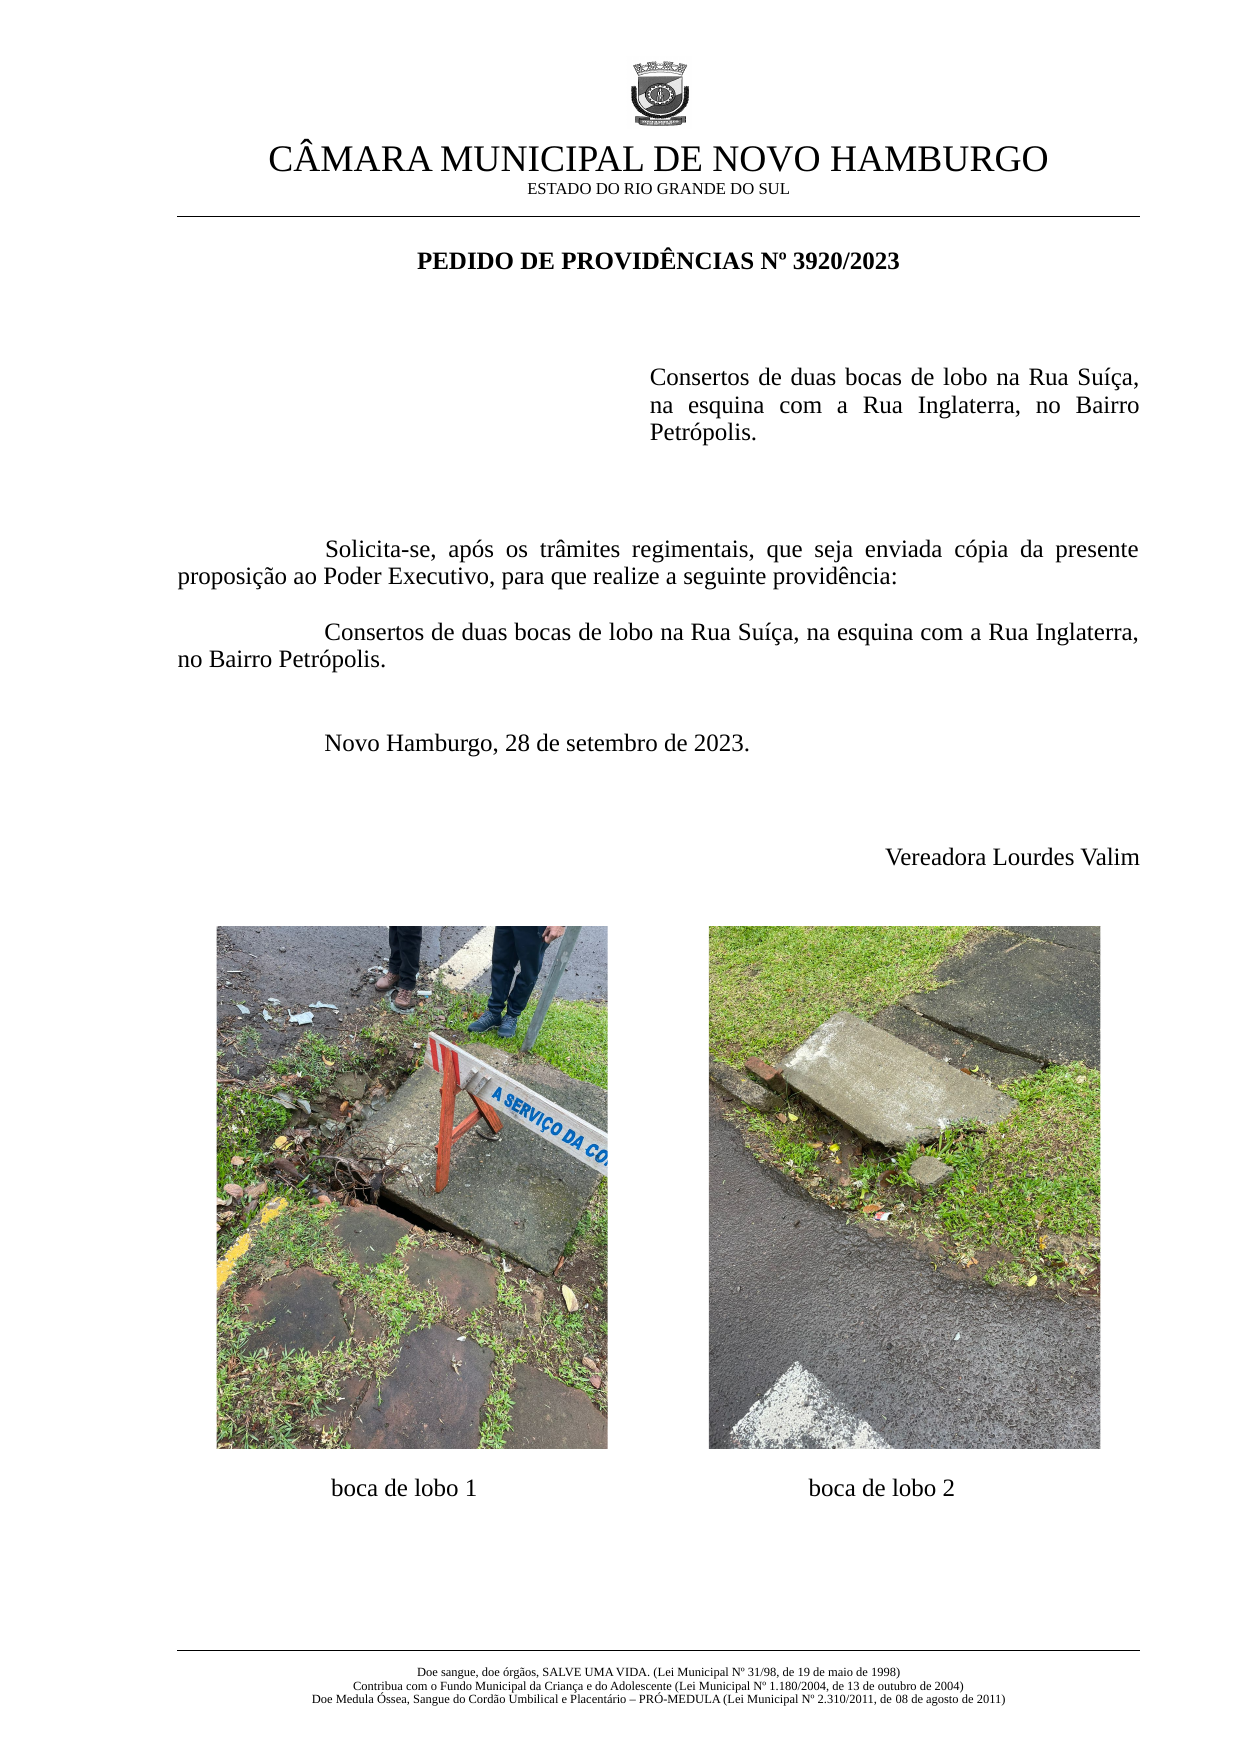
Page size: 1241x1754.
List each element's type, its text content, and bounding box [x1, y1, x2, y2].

list Consertos de duas bocas de lobo na Rua Suíça, na esquina com a Rua Inglaterra, no Bairro Petrópolis. [177, 618, 1140, 673]
text PEDIDO DE PROVIDÊNCIAS Nº 3920/2023 [177, 247, 1140, 274]
text Novo Hamburgo, 28 de setembro de 2023. [177, 729, 1140, 756]
picture [708, 926, 1101, 1449]
list Consertos de duas bocas de lobo na Rua Suíça, na esquina com a Rua Inglaterra, no Bairro Petrópolis. [649, 363, 1140, 446]
text Vereadora Lourdes Valim [177, 843, 1140, 871]
text boca de lobo 1 boca de lobo 2 [177, 1474, 1140, 1502]
text Solicita-se, após os trâmites regimentais, que seja enviada cópia da presente proposição ao Poder Executivo, para que realize a seguinte providência: [177, 535, 1140, 590]
picture [216, 926, 608, 1449]
